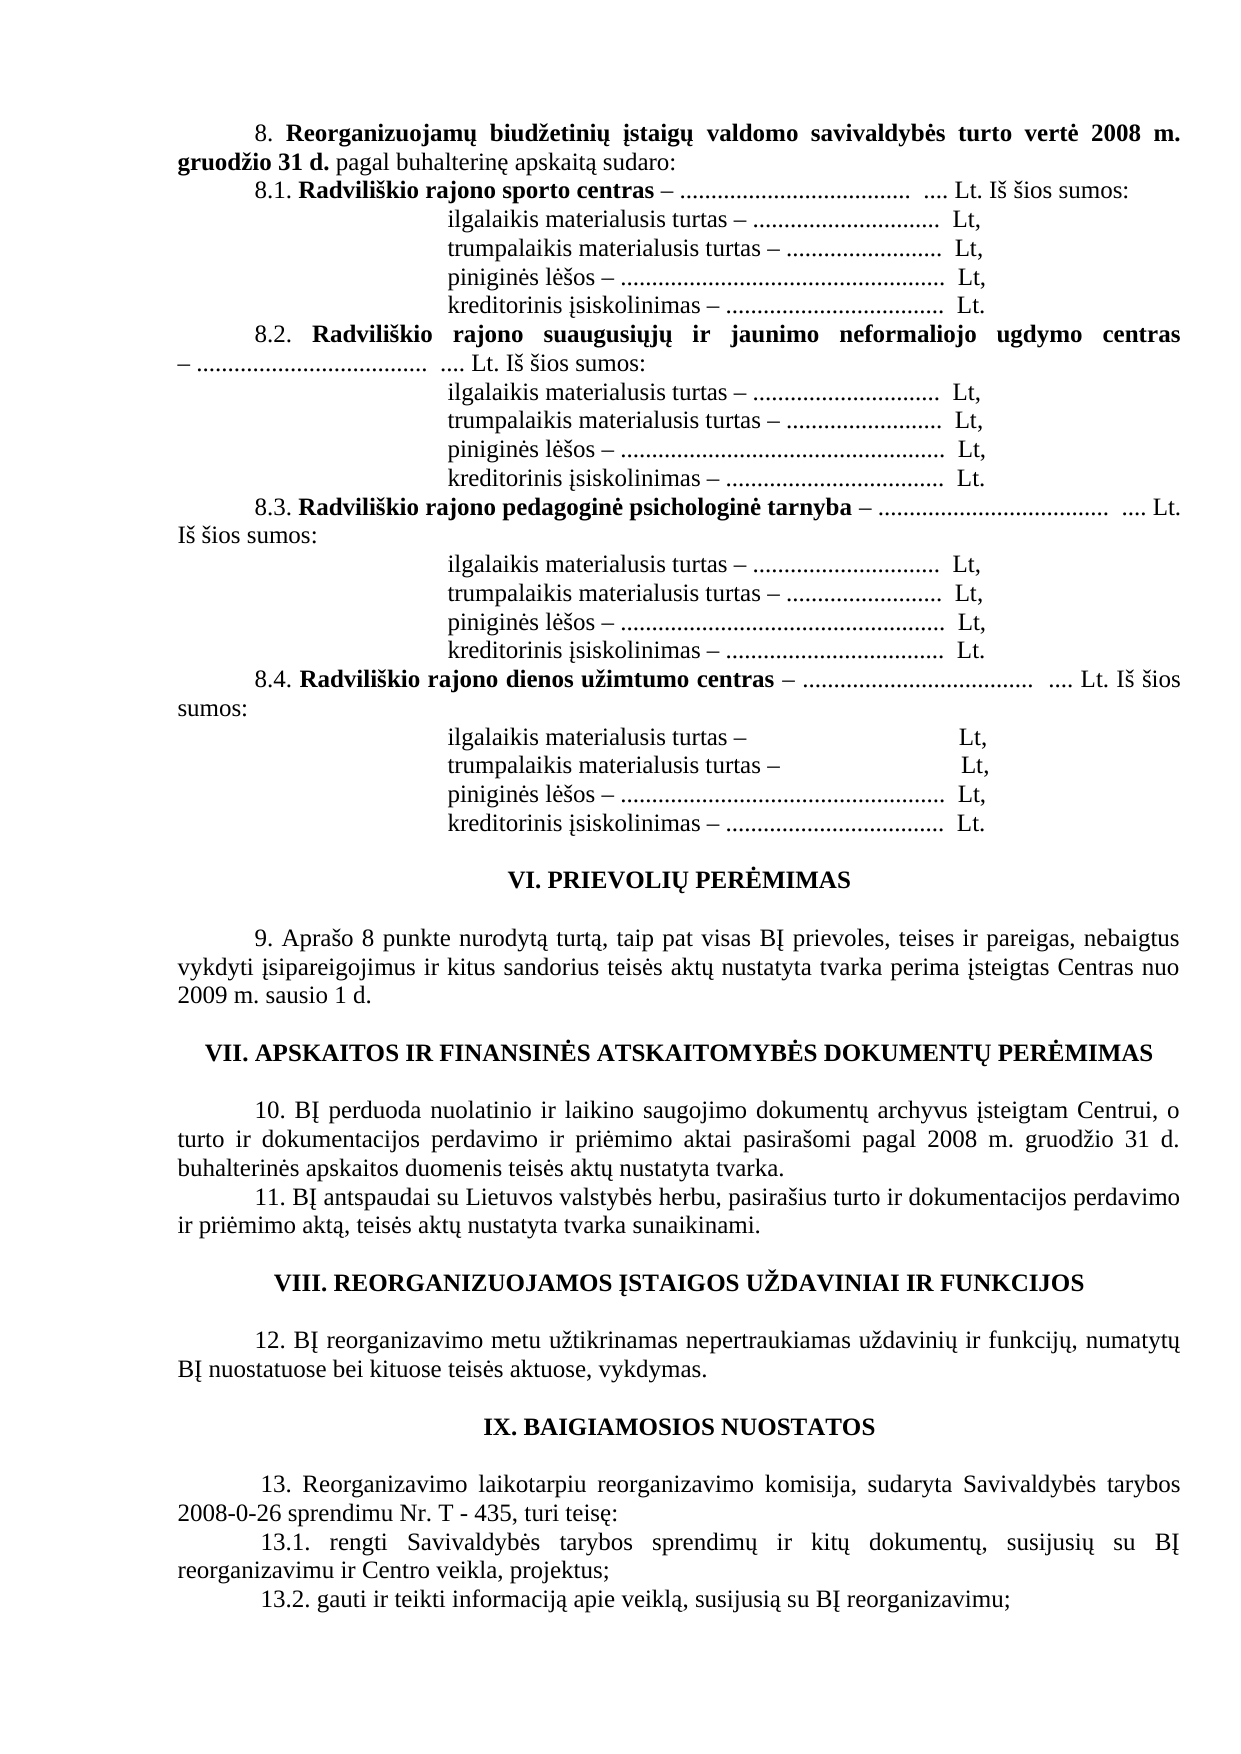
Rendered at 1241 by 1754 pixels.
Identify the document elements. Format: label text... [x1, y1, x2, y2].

text 11. BĮ antspaudai su Lietuvos valstybės herbu, pasirašius turto ir dokumentacijos perdavimo ir priėmimo aktą, teisės aktų nustatyta tvarka sunaikinami. [177, 1182, 1181, 1239]
text VI. PRIEVOLIŲ PERĖMIMAS [177, 866, 1181, 894]
text 8.2. Radviliškio rajono suaugusiųjų ir jaunimo neformaliojo ugdymo centras – ..................................... .... Lt. Iš šios sumos: [177, 319, 1181, 377]
text trumpalaikis materialusis turtas – ......................... Lt, [312, 233, 1181, 262]
text ilgalaikis materialusis turtas – .............................. Lt, [312, 549, 1181, 578]
text trumpalaikis materialusis turtas – ......................... Lt, [312, 578, 1181, 607]
text piniginės lėšos – .................................................... Lt, [312, 779, 1181, 808]
text ilgalaikis materialusis turtas – .............................. Lt, [312, 204, 1181, 233]
text 8.1. Radviliškio rajono sporto centras – ..................................... .... Lt. Iš šios sumos: [177, 176, 1181, 204]
text ilgalaikis materialusis turtas – Lt, [312, 722, 1181, 751]
text piniginės lėšos – .................................................... Lt, [312, 607, 1181, 636]
text kreditorinis įsiskolinimas – ................................... Lt. [312, 808, 1181, 837]
text trumpalaikis materialusis turtas – Lt, [312, 751, 1181, 779]
text 10. BĮ perduoda nuolatinio ir laikino saugojimo dokumentų archyvus įsteigtam Centrui, o turto ir dokumentacijos perdavimo ir priėmimo aktai pasirašomi pagal 2008 m. gruodžio 31 d. buhalterinės apskaitos duomenis teisės aktų nustatyta tvarka. [177, 1096, 1181, 1182]
text 13.1. rengti Savivaldybės tarybos sprendimų ir kitų dokumentų, susijusių su BĮ reorganizavimu ir Centro veikla, projektus; [177, 1527, 1181, 1584]
text kreditorinis įsiskolinimas – ................................... Lt. [312, 636, 1181, 664]
text piniginės lėšos – .................................................... Lt, [312, 434, 1181, 463]
text 13. Reorganizavimo laikotarpiu reorganizavimo komisija, sudaryta Savivaldybės tarybos 2008-0-26 sprendimu Nr. T - 435, turi teisę: [177, 1469, 1181, 1527]
text ilgalaikis materialusis turtas – .............................. Lt, [312, 377, 1181, 406]
text kreditorinis įsiskolinimas – ................................... Lt. [312, 463, 1181, 492]
text 12. BĮ reorganizavimo metu užtikrinamas nepertraukiamas uždavinių ir funkcijų, numatytų BĮ nuostatuose bei kituose teisės aktuose, vykdymas. [177, 1326, 1181, 1383]
text VII. APSKAITOS IR FINANSINĖS ATSKAITOMYBĖS DOKUMENTŲ PERĖMIMAS [177, 1038, 1181, 1067]
text IX. BAIGIAMOSIOS NUOSTATOS [177, 1412, 1181, 1441]
text 8.3. Radviliškio rajono pedagoginė psichologinė tarnyba – ..................................... .... Lt. Iš šios sumos: [177, 492, 1181, 549]
text 8.4. Radviliškio rajono dienos užimtumo centras – ..................................... .... Lt. Iš šios sumos: [177, 664, 1181, 722]
text VIII. REORGANIZUOJAMOS ĮSTAIGOS UŽDAVINIAI IR FUNKCIJOS [177, 1268, 1181, 1297]
text 13.2. gauti ir teikti informaciją apie veiklą, susijusią su BĮ reorganizavimu; [177, 1584, 1181, 1613]
text trumpalaikis materialusis turtas – ......................... Lt, [312, 406, 1181, 434]
text piniginės lėšos – .................................................... Lt, [312, 262, 1181, 291]
text 8. Reorganizuojamų biudžetinių įstaigų valdomo savivaldybės turto vertė 2008 m. gruodžio 31 d. pagal buhalterinę apskaitą sudaro: [177, 118, 1181, 176]
text kreditorinis įsiskolinimas – ................................... Lt. [312, 291, 1181, 319]
text 9. Aprašo 8 punkte nurodytą turtą, taip pat visas BĮ prievoles, teises ir pareigas, nebaigtus vykdyti įsipareigojimus ir kitus sandorius teisės aktų nustatyta tvarka perima įsteigtas Centras nuo 2009 m. sausio 1 d. [177, 923, 1181, 1009]
